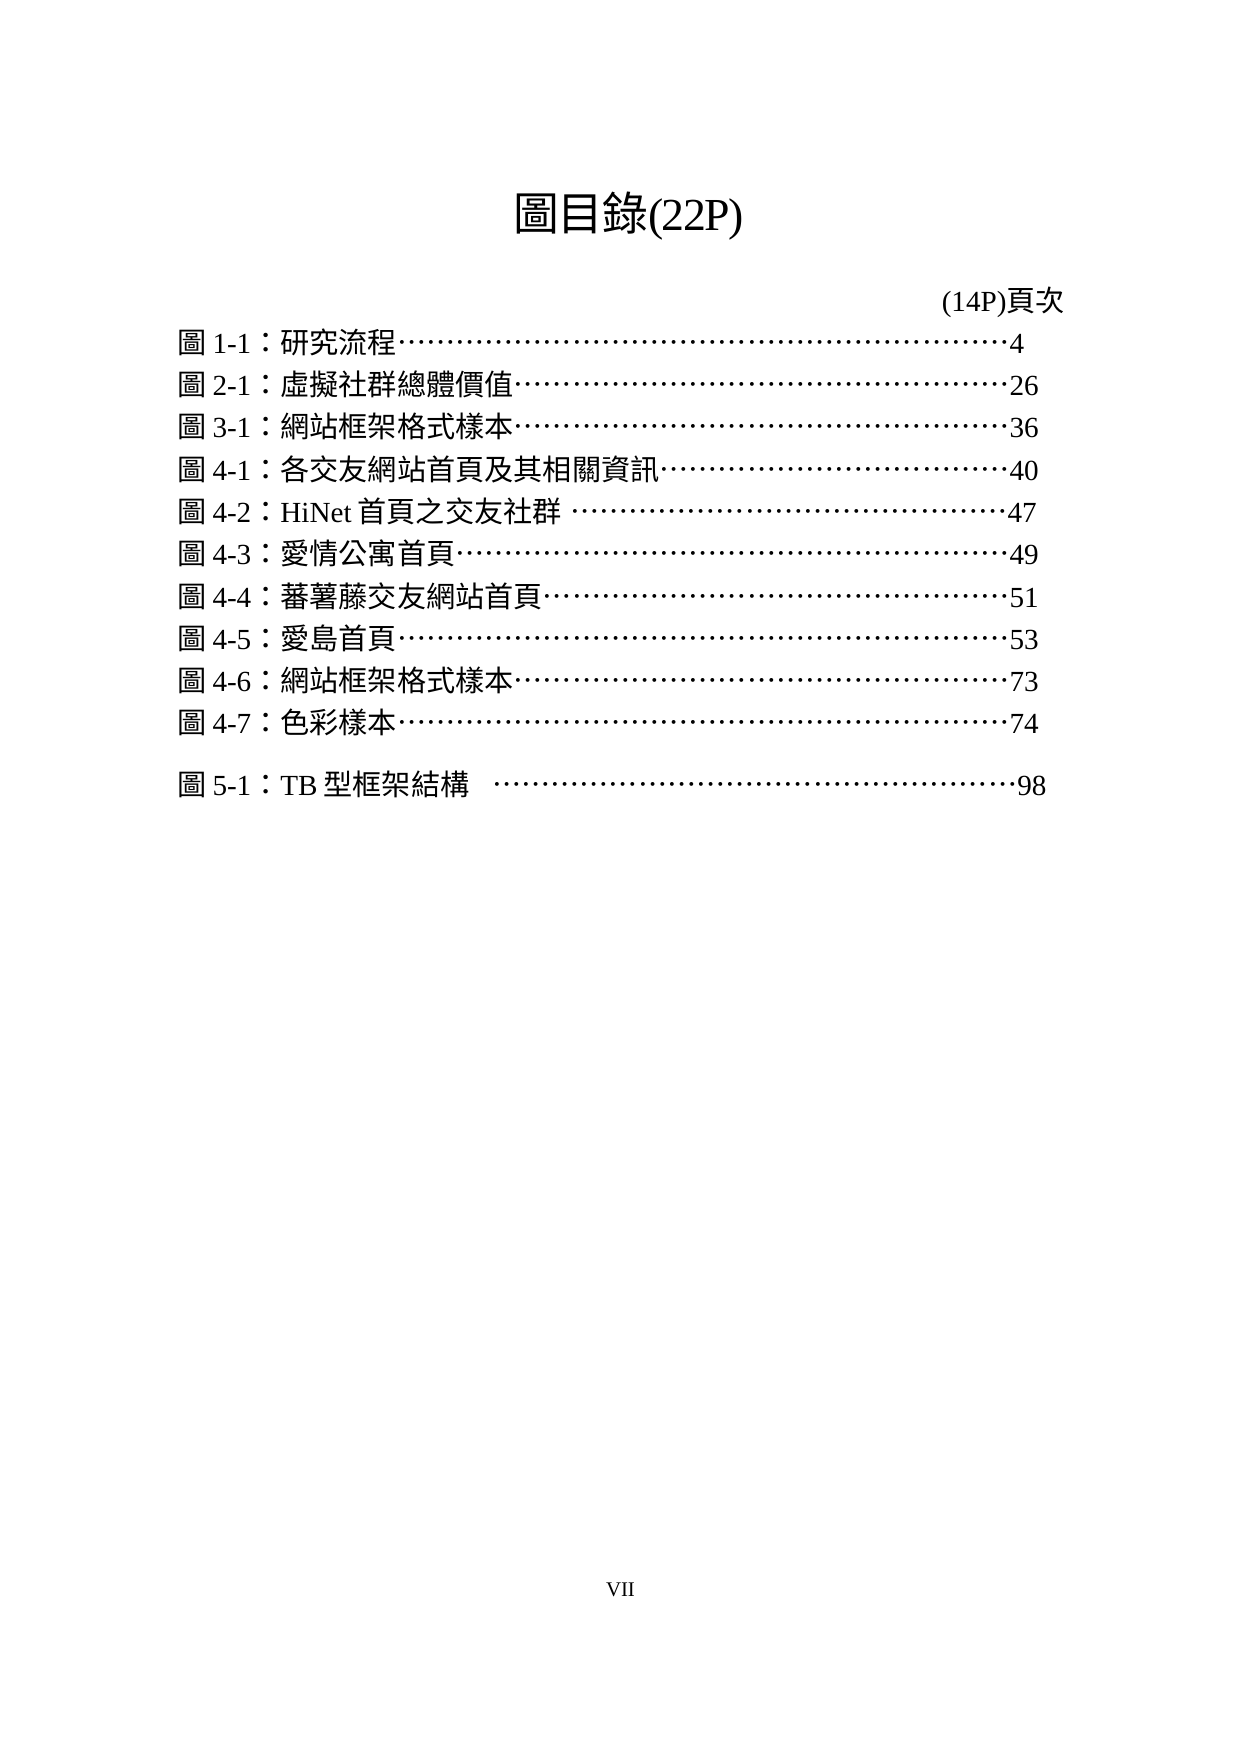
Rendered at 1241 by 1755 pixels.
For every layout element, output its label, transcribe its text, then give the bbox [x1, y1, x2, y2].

text 圖1-1：研究流程………………………………………………………4 [177, 319, 1081, 362]
text 圖4-7：色彩樣本………………………………………………………74 [177, 700, 1081, 742]
text 圖4-1：各交友網站首頁及其相關資訊………………………………40 [177, 446, 1081, 488]
text (14P)頁次 [177, 277, 1065, 319]
text 圖目錄(22P) [177, 177, 1081, 243]
text 圖4-2：HiNet首頁之交友社群 ………………………………………47 [177, 488, 1081, 531]
text 圖4-6：網站框架格式樣本……………………………………………73 [177, 658, 1081, 700]
text 圖4-4：蕃薯藤交友網站首頁…………………………………………51 [177, 573, 1081, 615]
text 圖4-5：愛島首頁………………………………………………………53 [177, 615, 1081, 658]
text 圖4-3：愛情公寓首頁…………………………………………………49 [177, 531, 1081, 573]
text 圖3-1：網站框架格式樣本……………………………………………36 [177, 404, 1081, 446]
text 圖2-1：虛擬社群總體價值……………………………………………26 [177, 362, 1081, 404]
text 圖5-1：TB型框架結構 ………………………………………………98 [177, 742, 1081, 809]
